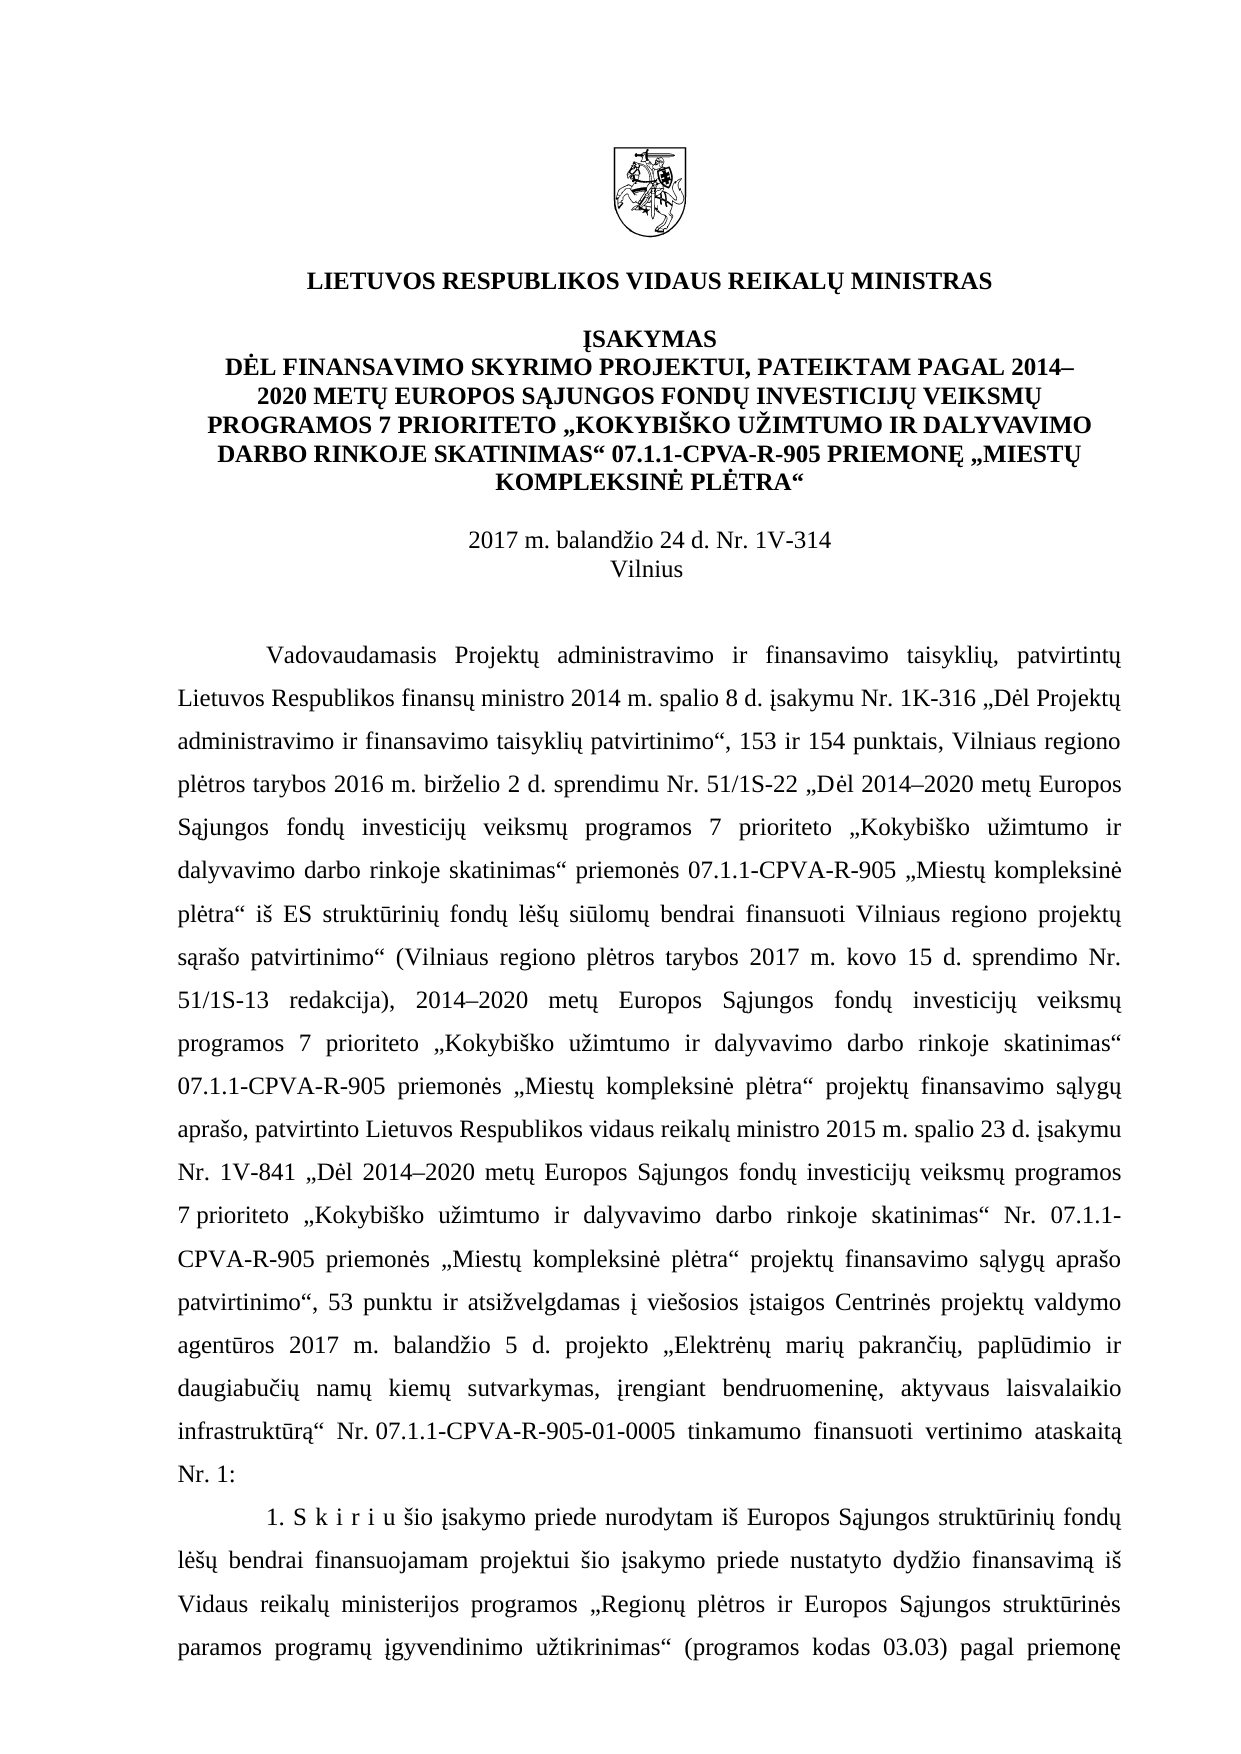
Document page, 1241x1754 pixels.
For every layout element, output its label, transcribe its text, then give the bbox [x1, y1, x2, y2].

text Vilnius [177, 554, 1122, 582]
text LIETUVOS RESPUBLIKOS VIDAUS REIKALŲ MINISTRAS [177, 266, 1122, 295]
text 2017 m. balandžio 24 d. Nr. 1V-314 [177, 525, 1122, 554]
text Vadovaudamasis Projektų administravimo ir finansavimo taisyklių, patvirtintų Lietuvos Respublikos finansų ministro 2014 m. spalio 8 d. įsakymu Nr. 1K-316 „Dėl Projektų administravimo ir finansavimo taisyklių patvirtinimo“, 153 ir 154 punktais, Vilniaus regiono plėtros tarybos 2016 m. birželio 2 d. sprendimu Nr. 51/1S-22 „Dėl 2014–2020 metų Europos Sąjungos fondų investicijų veiksmų programos 7 prioriteto „Kokybiško užimtumo ir dalyvavimo darbo rinkoje skatinimas“ priemonės 07.1.1-CPVA-R-905 „Miestų kompleksinė plėtra“ iš ES struktūrinių fondų lėšų siūlomų bendrai finansuoti Vilniaus regiono projektų sąrašo patvirtinimo“ (Vilniaus regiono plėtros tarybos 2017 m. kovo 15 d. sprendimo Nr. 51/1S-13 redakcija), 2014–2020 metų Europos Sąjungos fondų investicijų veiksmų programos 7 prioriteto „Kokybiško užimtumo ir dalyvavimo darbo rinkoje skatinimas“ 07.1.1-CPVA-R-905 priemonės „Miestų kompleksinė plėtra“ projektų finansavimo sąlygų aprašo, patvirtinto Lietuvos Respublikos vidaus reikalų ministro 2015 m. spalio 23 d. įsakymu Nr. 1V-841 „Dėl 2014–2020 metų Europos Sąjungos fondų investicijų veiksmų programos 7 prioriteto „Kokybiško užimtumo ir dalyvavimo darbo rinkoje skatinimas“ Nr. 07.1.1-CPVA-R-905 priemonės „Miestų kompleksinė plėtra“ projektų finansavimo sąlygų aprašo patvirtinimo“, 53 punktu ir atsižvelgdamas į viešosios įstaigos Centrinės projektų valdymo agentūros 2017 m. balandžio 5 d. projekto „Elektrėnų marių pakrančių, paplūdimio ir daugiabučių namų kiemų sutvarkymas, įrengiant bendruomeninę, aktyvaus laisvalaikio infrastruktūrą“ Nr. 07.1.1-CPVA-R-905-01-0005 tinkamumo finansuoti vertinimo ataskaitą Nr. 1: [177, 640, 1122, 1488]
text 1. S k i r i u šio įsakymo priede nurodytam iš Europos Sąjungos struktūrinių fondų lėšų bendrai finansuojamam projektui šio įsakymo priede nustatyto dydžio finansavimą iš Vidaus reikalų ministerijos programos „Regionų plėtros ir Europos Sąjungos struktūrinės paramos programų įgyvendinimo užtikrinimas“ (programos kodas 03.03) pagal priemonę [177, 1502, 1122, 1661]
text ĮSAKYMAS [177, 324, 1122, 352]
text DĖL FINANSAVIMO SKYRIMO PROJEKTUI, PATEIKTAM PAGAL 2014–2020 METŲ EUROPOS SĄJUNGOS FONDŲ INVESTICIJŲ VEIKSMŲ PROGRAMOS 7 PRIORITETO „KOKYBIŠKO UŽIMTUMO IR DALYVAVIMO DARBO RINKOJE SKATINIMAS“ 07.1.1-CPVA-R-905 PRIEMONĘ „MIESTŲ KOMPLEKSINĖ PLĖTRA“ [177, 352, 1122, 496]
